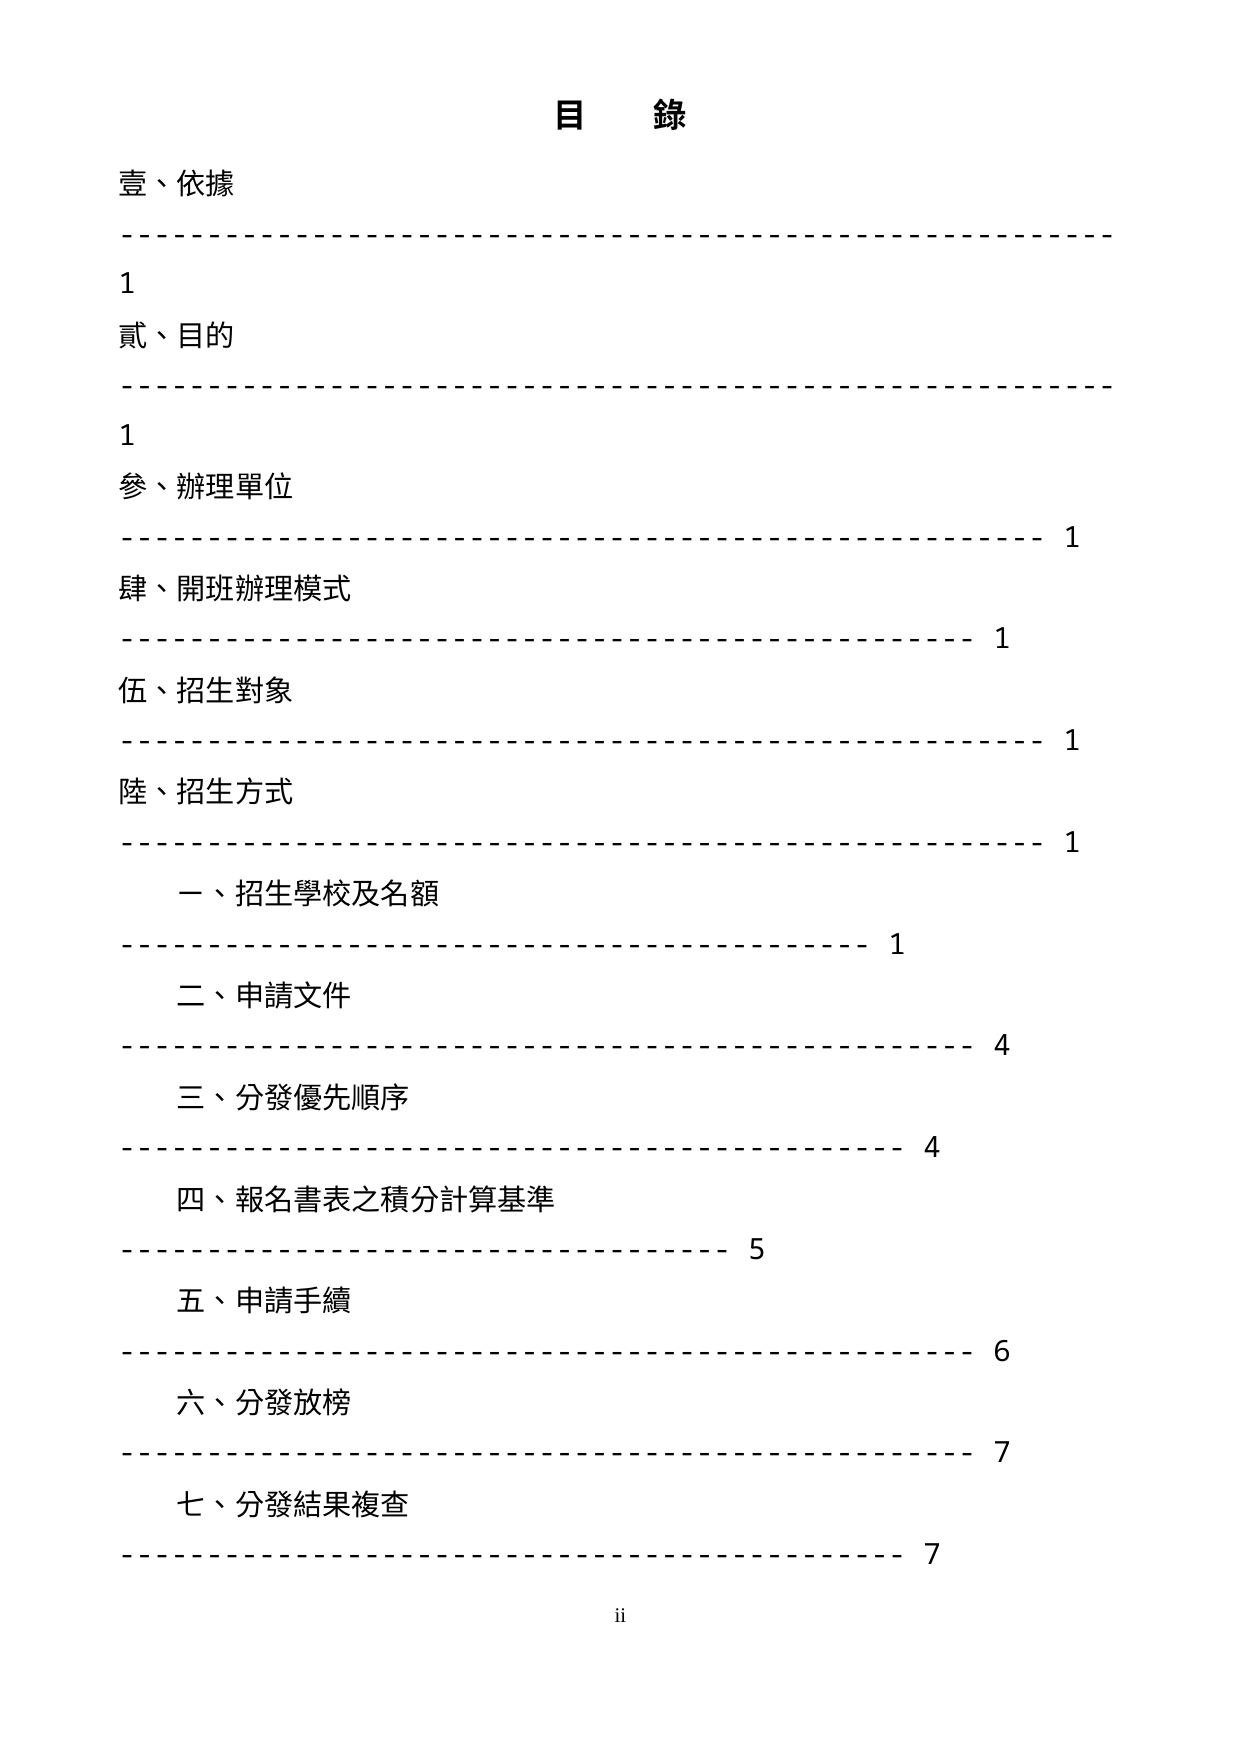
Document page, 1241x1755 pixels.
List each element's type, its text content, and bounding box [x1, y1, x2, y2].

text 六、分發放榜 ------------------------------------------------- 7 [118, 1379, 1122, 1471]
text 七、分發結果複查 --------------------------------------------- 7 [118, 1481, 1122, 1573]
text 肆、開班辦理模式 ------------------------------------------------- 1 [118, 565, 1122, 657]
text 陸、招生方式 ----------------------------------------------------- 1 [118, 769, 1122, 861]
text 壹、依據 --------------------------------------------------------- 1 [118, 161, 1122, 302]
text 貳、目的 --------------------------------------------------------- 1 [118, 312, 1122, 454]
text ㄧ、招生學校及名額 ------------------------------------------- 1 [118, 871, 1122, 963]
text 二、申請文件 ------------------------------------------------- 4 [118, 972, 1122, 1064]
text 目 錄 [118, 89, 1122, 137]
text 伍、招生對象 ----------------------------------------------------- 1 [118, 667, 1122, 759]
text 五、申請手續 ------------------------------------------------- 6 [118, 1278, 1122, 1370]
text 三、分發優先順序 --------------------------------------------- 4 [118, 1074, 1122, 1166]
text 四、報名書表之積分計算基準 ----------------------------------- 5 [118, 1176, 1122, 1268]
text 參、辦理單位 ----------------------------------------------------- 1 [118, 464, 1122, 556]
